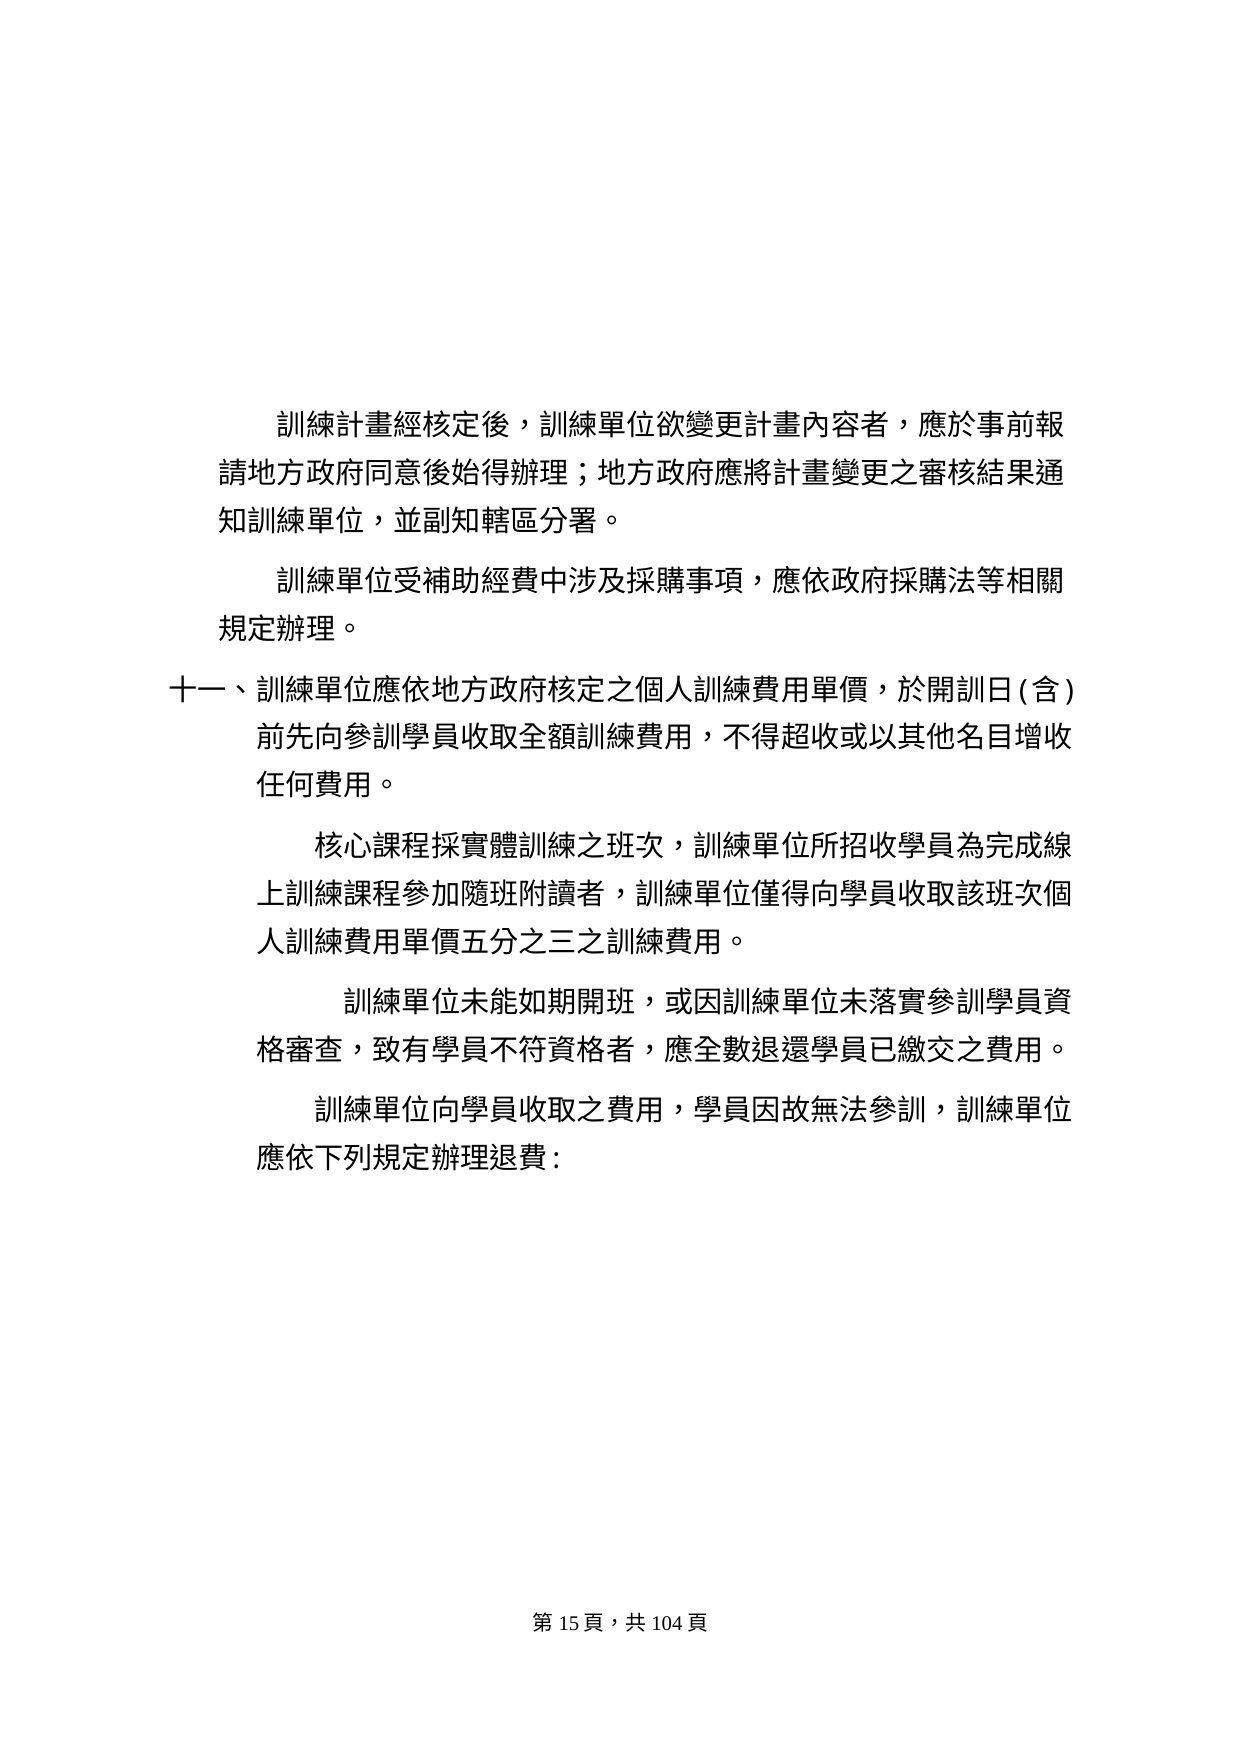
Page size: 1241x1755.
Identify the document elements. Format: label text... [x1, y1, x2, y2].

table_cell 訓練計畫經核定後，訓練單位欲變更計畫內容者，應於事前報請地方政府同意後始得辦理；地方政府應將計畫變更之審核結果通知訓練單位，並副知轄區分署。 訓練單位受補助經費中涉及採購事項，應依政府採購法等相關規定辦理。 [165, 397, 1096, 662]
table_cell 十一、訓練單位應依地方政府核定之個人訓練費用單價，於開訓日(含)前先向參訓學員收取全額訓練費用，不得超收或以其他名目增收任何費用。 核心課程採實體訓練之班次，訓練單位所招收學員為完成線上訓練課程參加隨班附讀者，訓練單位僅得向學員收取該班次個人訓練費用單價五分之三之訓練費用。 訓練單位未能如期開班，或因訓練單位未落實參訓學員資格審查，致有學員不符資格者，應全數退還學員已繳交之費用。 訓練單位向學員收取之費用，學員因故無法參訓，訓練單位應依下列規定辦理退費: [165, 662, 1096, 1191]
